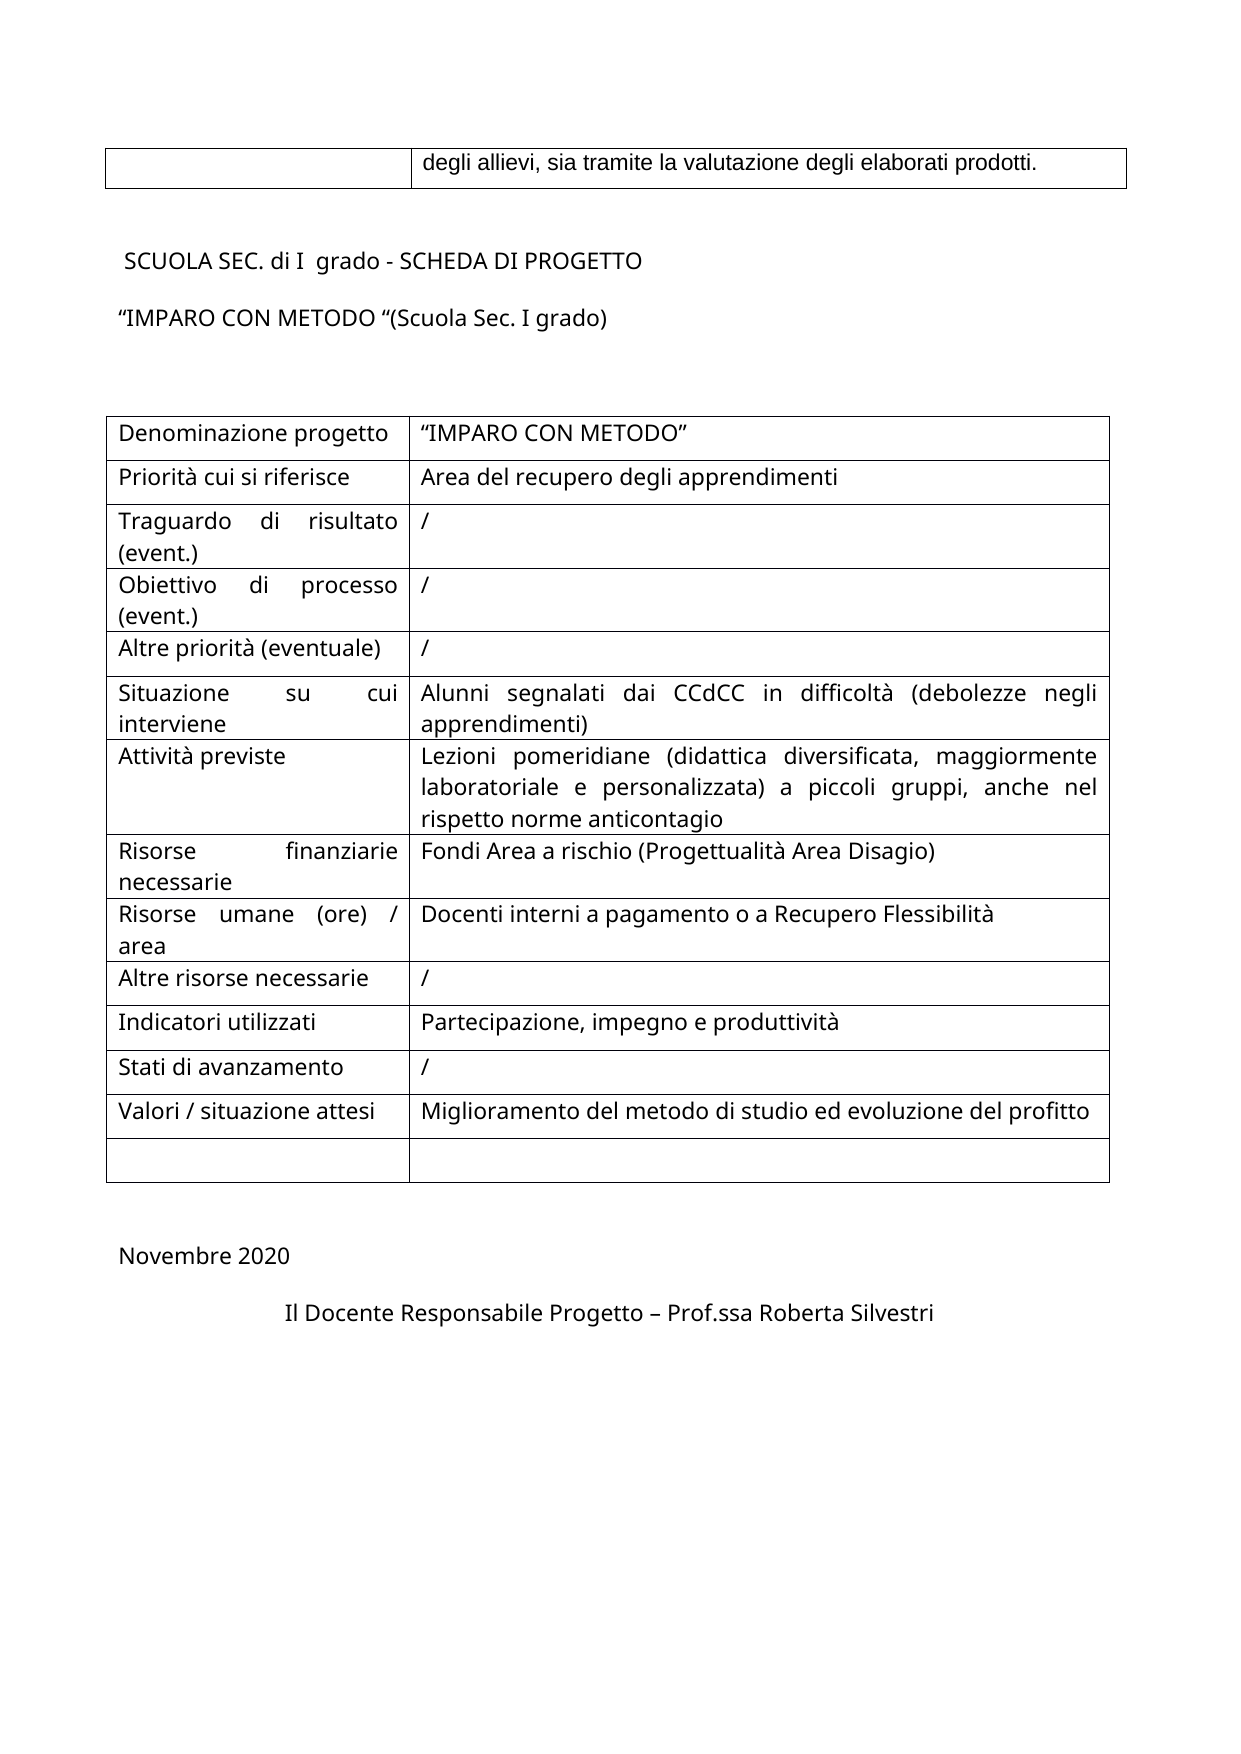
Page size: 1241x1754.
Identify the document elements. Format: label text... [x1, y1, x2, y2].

table_cell [106, 149, 411, 187]
table_cell Altre priorità (eventuale) [107, 632, 409, 676]
text SCUOLA SEC. di I grado - SCHEDA DI PROGETTO [118, 245, 1122, 277]
table_cell Risorse umane (ore) / area [107, 899, 409, 961]
table_cell Area del recupero degli apprendimenti [410, 461, 1109, 504]
table_cell degli allievi, sia tramite la valutazione degli elaborati prodotti. [412, 149, 1126, 187]
text Novembre 2020 [118, 1240, 1122, 1271]
table_cell Indicatori utilizzati [107, 1006, 409, 1049]
table_header “IMPARO CON METODO” [410, 417, 1109, 460]
table_cell Stati di avanzamento [107, 1051, 409, 1094]
table_cell Priorità cui si riferisce [107, 461, 409, 504]
table_cell Altre risorse necessarie [107, 962, 409, 1005]
table_cell [410, 1139, 1109, 1182]
table_cell / [410, 569, 1109, 631]
table_cell Alunni segnalati dai CCdCC in difficoltà (debolezze negli apprendimenti) [410, 677, 1109, 739]
table_cell Attività previste [107, 740, 409, 834]
table_cell Miglioramento del metodo di studio ed evoluzione del profitto [410, 1095, 1109, 1138]
text “IMPARO CON METODO “(Scuola Sec. I grado) [118, 302, 1122, 333]
table_cell Obiettivo di processo (event.) [107, 569, 409, 631]
table_cell Lezioni pomeridiane (didattica diversificata, maggiormente laboratoriale e personalizzata) a piccoli gruppi, anche nel rispetto norme anticontagio [410, 740, 1109, 834]
table_cell / [410, 1051, 1109, 1094]
table_cell Situazione su cui interviene [107, 677, 409, 739]
table_cell Traguardo di risultato (event.) [107, 505, 409, 568]
table_header Denominazione progetto [107, 417, 409, 460]
table_cell / [410, 962, 1109, 1005]
text Il Docente Responsabile Progetto – Prof.ssa Roberta Silvestri [118, 1297, 1122, 1328]
table_cell / [410, 505, 1109, 568]
table_cell [107, 1139, 409, 1182]
table_cell Docenti interni a pagamento o a Recupero Flessibilità [410, 899, 1109, 961]
table_cell / [410, 632, 1109, 676]
table_cell Valori / situazione attesi [107, 1095, 409, 1138]
table_cell Fondi Area a rischio (Progettualità Area Disagio) [410, 835, 1109, 897]
table_cell Risorse finanziarie necessarie [107, 835, 409, 897]
table_cell Partecipazione, impegno e produttività [410, 1006, 1109, 1049]
